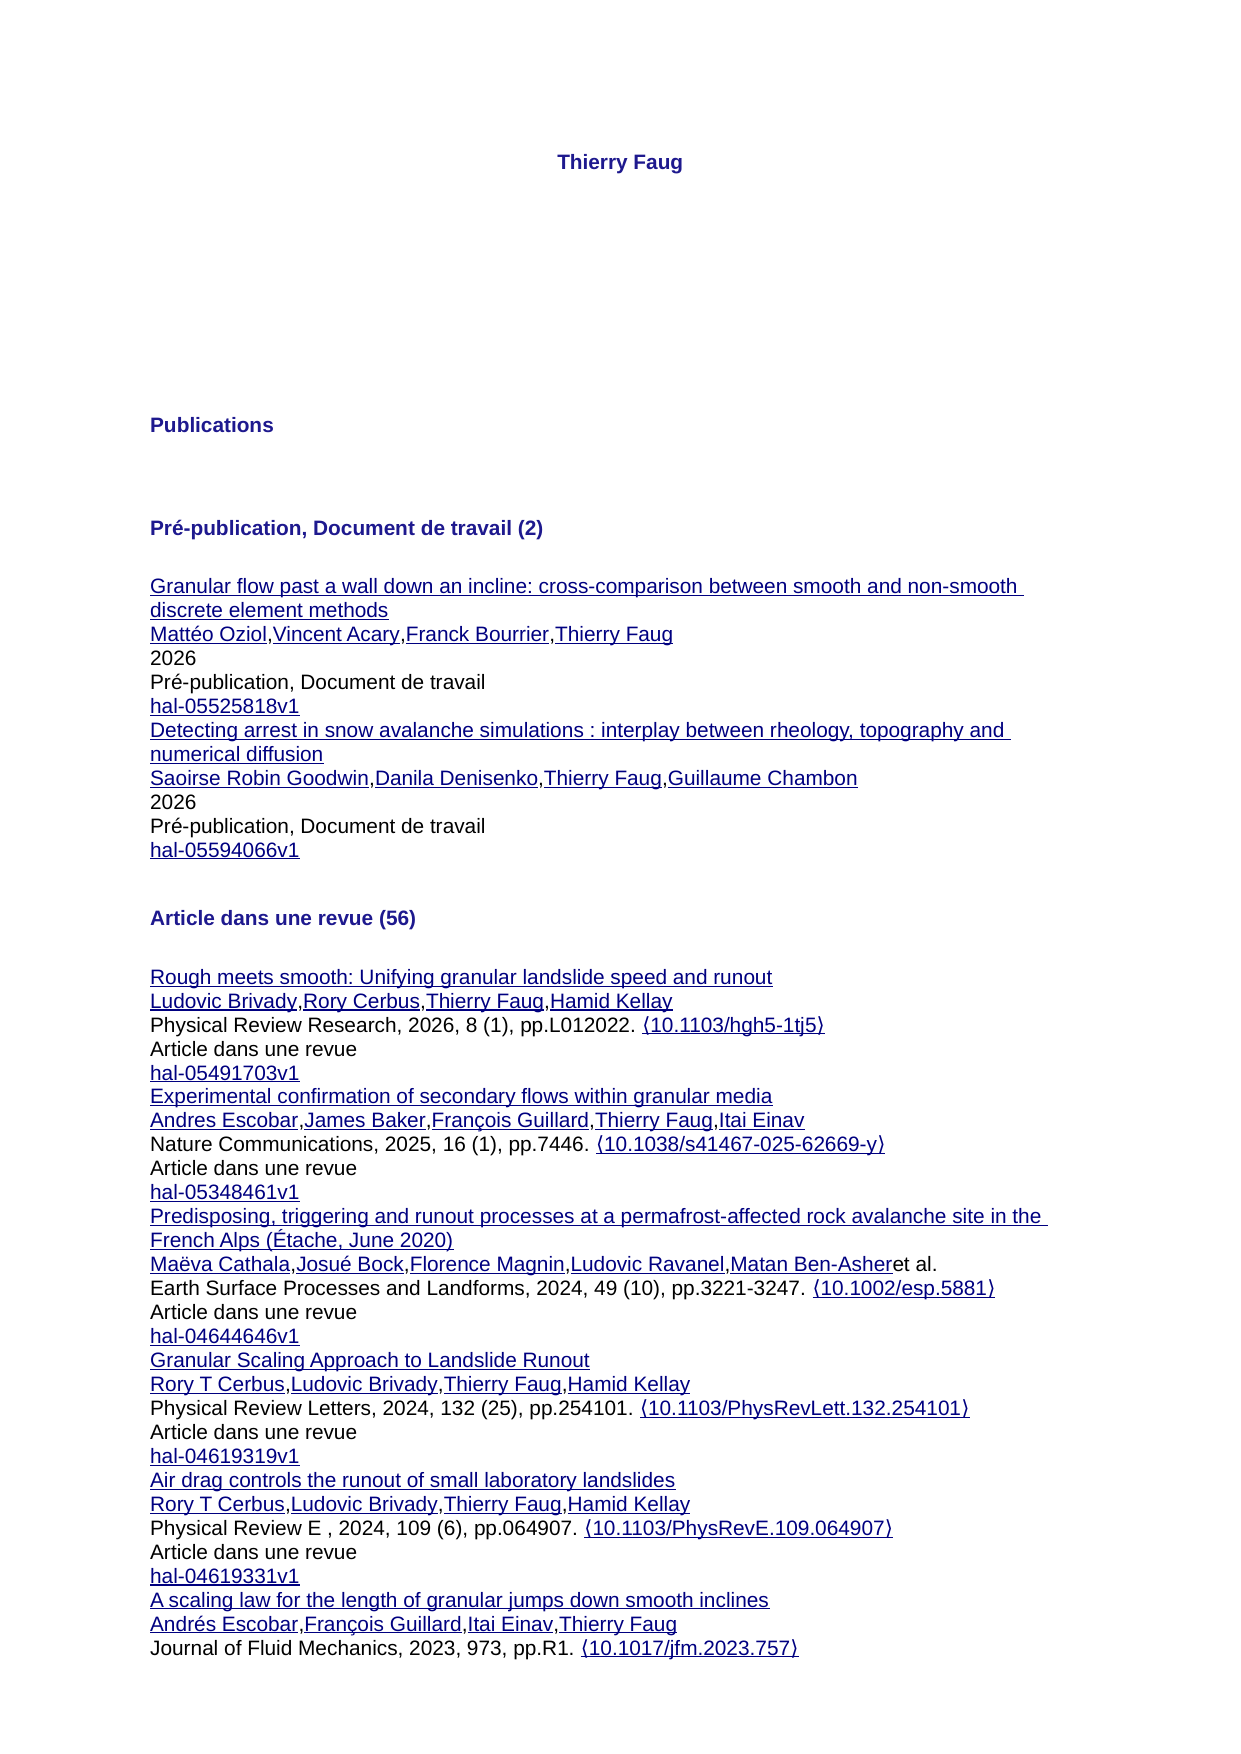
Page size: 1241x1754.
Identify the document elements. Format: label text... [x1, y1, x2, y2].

table_cell Granular Scaling Approach to Landslide Runout Rory T Cerbus,Ludovic Brivady,Thierry Faug,Hamid Kellay Physical Review Letters, 2024, 132 (25), pp.254101. ⟨10.1103/PhysRevLett.132.254101⟩ Article dans une revue hal-04619319v1 [150, 1348, 1090, 1468]
table_header Rough meets smooth: Unifying granular landslide speed and runout Ludovic Brivady,Rory Cerbus,Thierry Faug,Hamid Kellay Physical Review Research, 2026, 8 (1), pp.L012022. ⟨10.1103/hgh5-1tj5⟩ Article dans une revue hal-05491703v1 [150, 965, 1090, 1084]
subtitle Article dans une revue (56) [150, 906, 1090, 930]
table_header Granular flow past a wall down an incline: cross-comparison between smooth and non-smooth discrete element methods Mattéo Oziol,Vincent Acary,Franck Bourrier,Thierry Faug 2026 Pré-publication, Document de travail hal-05525818v1 [150, 574, 1090, 718]
table_cell Predisposing, triggering and runout processes at a permafrost‐affected rock avalanche site in the French Alps (Étache, June 2020) Maëva Cathala,Josué Bock,Florence Magnin,Ludovic Ravanel,Matan Ben-Asheret al. Earth Surface Processes and Landforms, 2024, 49 (10), pp.3221-3247. ⟨10.1002/esp.5881⟩ Article dans une revue hal-04644646v1 [150, 1204, 1090, 1348]
table_cell Experimental confirmation of secondary flows within granular media Andres Escobar,James Baker,François Guillard,Thierry Faug,Itai Einav Nature Communications, 2025, 16 (1), pp.7446. ⟨10.1038/s41467-025-62669-y⟩ Article dans une revue hal-05348461v1 [150, 1084, 1090, 1204]
subtitle Publications [150, 412, 1090, 436]
table_cell Detecting arrest in snow avalanche simulations : interplay between rheology, topography and numerical diffusion Saoirse Robin Goodwin,Danila Denisenko,Thierry Faug,Guillaume Chambon 2026 Pré-publication, Document de travail hal-05594066v1 [150, 718, 1090, 861]
subtitle Thierry Faug [150, 150, 1090, 174]
table_cell A scaling law for the length of granular jumps down smooth inclines Andrés Escobar,François Guillard,Itai Einav,Thierry Faug Journal of Fluid Mechanics, 2023, 973, pp.R1. ⟨10.1017/jfm.2023.757⟩ [150, 1588, 1090, 1659]
subtitle Pré-publication, Document de travail (2) [150, 516, 1090, 539]
table_cell Air drag controls the runout of small laboratory landslides Rory T Cerbus,Ludovic Brivady,Thierry Faug,Hamid Kellay Physical Review E , 2024, 109 (6), pp.064907. ⟨10.1103/PhysRevE.109.064907⟩ Article dans une revue hal-04619331v1 [150, 1468, 1090, 1587]
